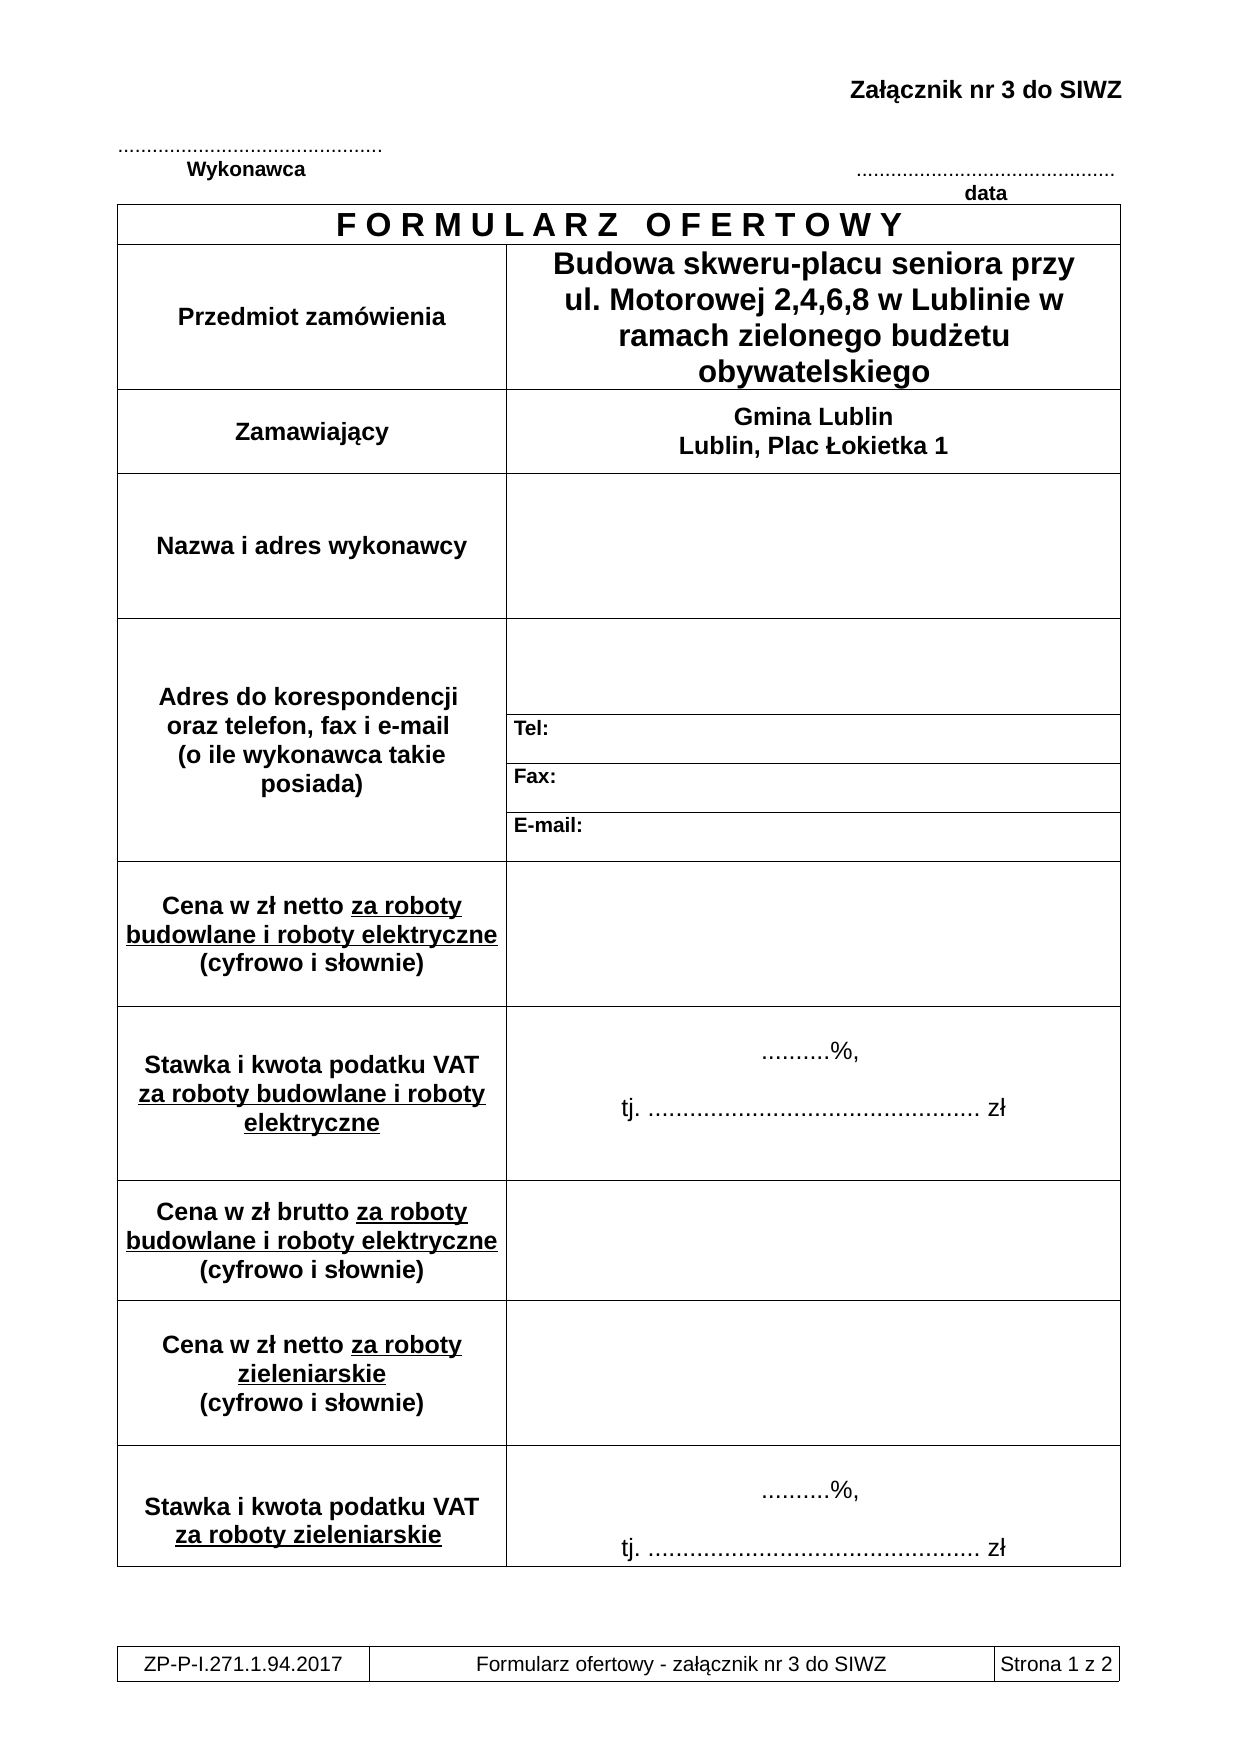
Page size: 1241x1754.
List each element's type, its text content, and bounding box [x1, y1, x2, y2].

table_cell Adres do korespondencji oraz telefon, fax i e-mail (o ile wykonawca takie posiada) [118, 619, 506, 861]
table_cell Zamawiający [118, 390, 506, 473]
table_cell Budowa skweru-placu seniora przy ul. Motorowej 2,4,6,8 w Lublinie w ramach zielonego budżetu obywatelskiego [507, 245, 1120, 389]
table_cell [507, 1301, 1120, 1445]
table_cell Nazwa i adres wykonawcy [118, 474, 506, 617]
table_cell Gmina Lublin Lublin, Plac Łokietka 1 [507, 390, 1120, 473]
table_cell Fax: [507, 764, 1120, 812]
table_cell E-mail: [507, 813, 1120, 861]
table_cell [507, 619, 1120, 714]
text Wykonawca ............................................. [117, 156, 1122, 180]
table_header F O R M U L A R Z O F E R T O W Y [118, 205, 1120, 244]
table_cell ..........%, tj. ................................................ zł [507, 1446, 1120, 1566]
table_cell Przedmiot zamówienia [118, 245, 506, 389]
table_cell Tel: [507, 715, 1120, 763]
table_cell ..........%, tj. ................................................ zł [507, 1007, 1120, 1179]
table_cell [507, 862, 1120, 1006]
table_cell [507, 474, 1120, 617]
table_cell Stawka i kwota podatku VAT za roboty zieleniarskie [118, 1446, 506, 1566]
table_cell Stawka i kwota podatku VAT za roboty budowlane i roboty elektryczne [118, 1007, 506, 1179]
text data [117, 180, 1122, 204]
text .............................................. [117, 132, 1122, 156]
table_cell Cena w zł brutto za roboty budowlane i roboty elektryczne (cyfrowo i słownie) [118, 1181, 506, 1300]
table_cell Cena w zł netto za roboty budowlane i roboty elektryczne (cyfrowo i słownie) [118, 862, 506, 1006]
subtitle Załącznik nr 3 do SIWZ [117, 75, 1122, 104]
table_cell Cena w zł netto za roboty zieleniarskie (cyfrowo i słownie) [118, 1301, 506, 1445]
table_cell [507, 1181, 1120, 1300]
